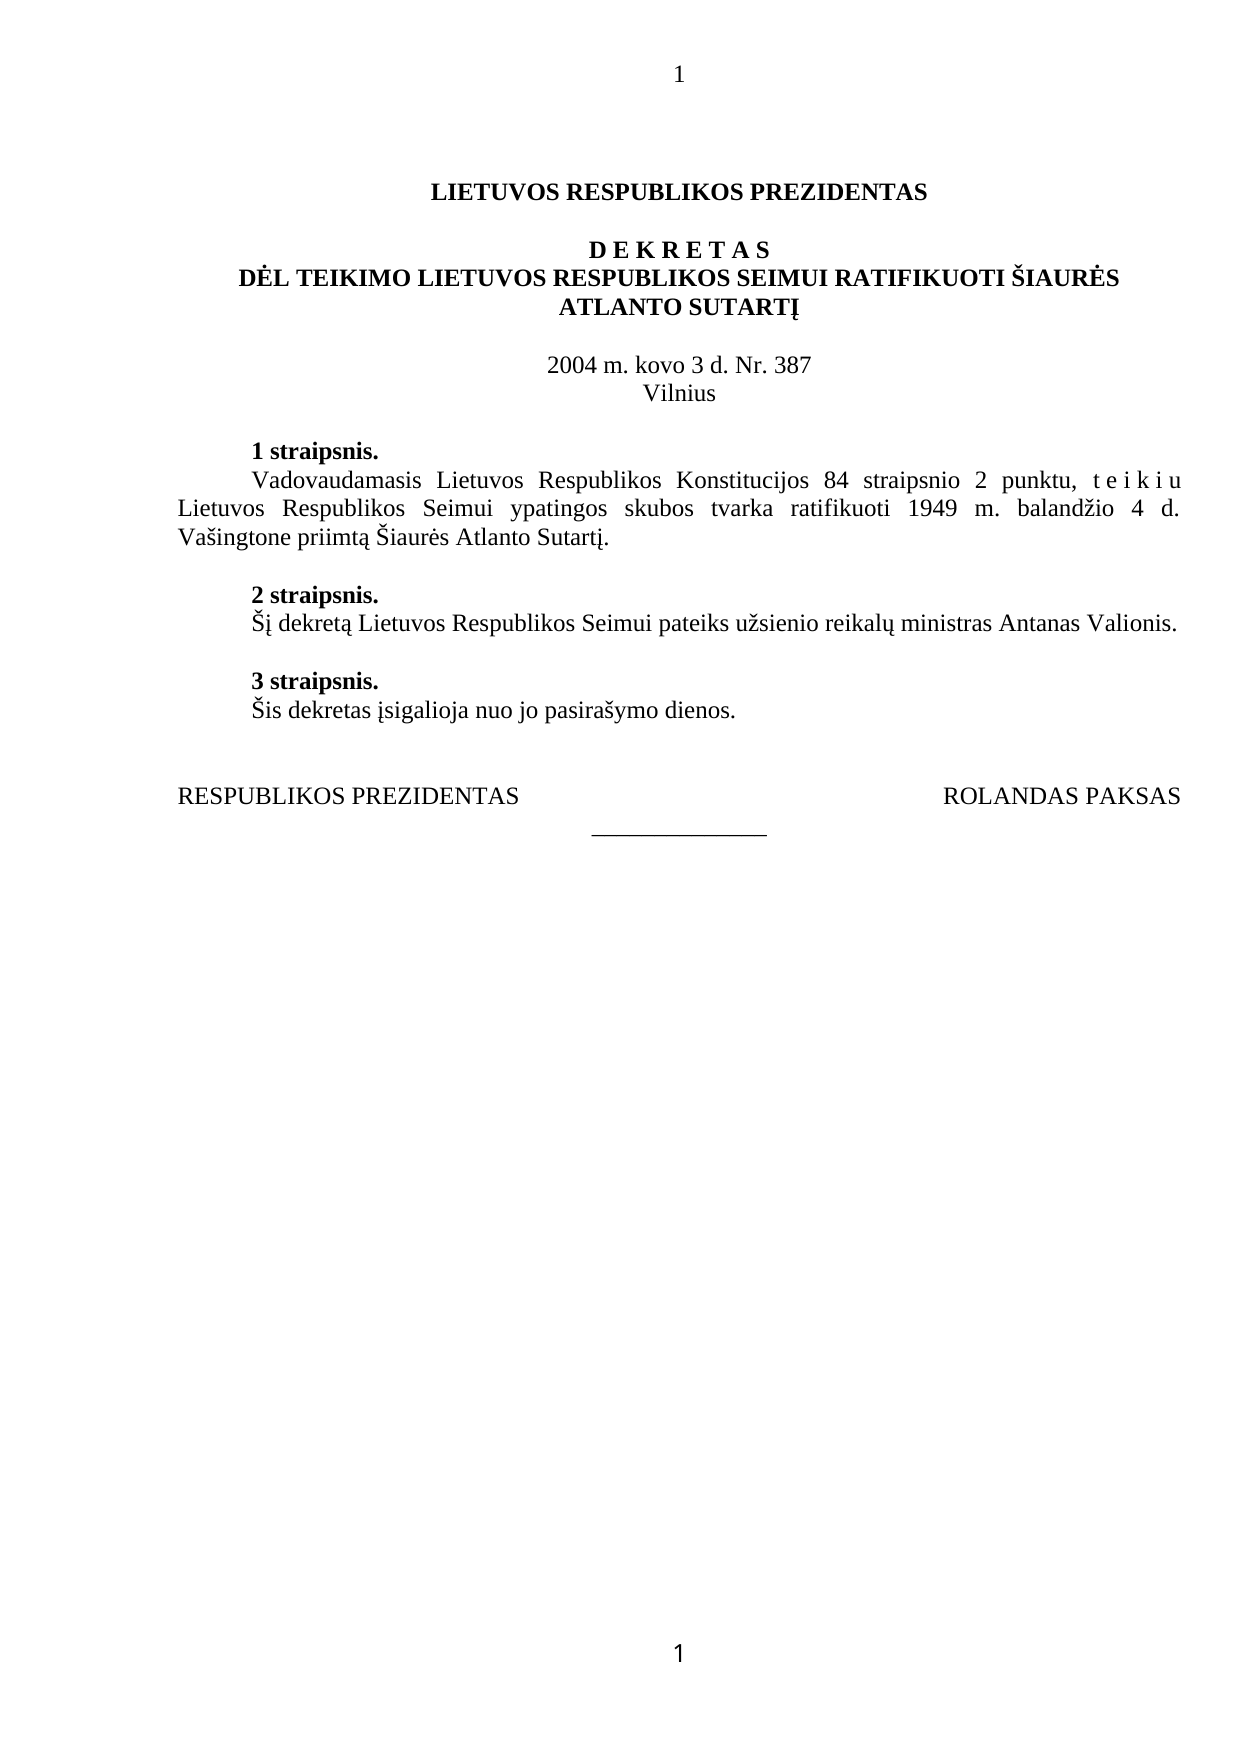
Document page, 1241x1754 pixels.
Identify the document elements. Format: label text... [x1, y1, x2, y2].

text Šis dekretas įsigalioja nuo jo pasirašymo dienos. [177, 695, 1181, 723]
text 3 straipsnis. [177, 666, 1181, 695]
text Vilnius [177, 378, 1181, 407]
text ______________ [177, 810, 1181, 838]
text RESPUBLIKOS PREZIDENTAS ROLANDAS PAKSAS [177, 781, 1181, 810]
text Vadovaudamasis Lietuvos Respublikos Konstitucijos 84 straipsnio 2 punktu, teikiu Lietuvos Respublikos Seimui ypatingos skubos tvarka ratifikuoti 1949 m. balandžio 4 d. Vašingtone priimtą Šiaurės Atlanto Sutartį. [177, 465, 1181, 551]
text 2 straipsnis. [177, 580, 1181, 608]
text 2004 m. kovo 3 d. Nr. 387 [177, 350, 1181, 378]
text DĖL TEIKIMO LIETUVOS RESPUBLIKOS SEIMUI RATIFIKUOTI ŠIAURĖS ATLANTO SUTARTĮ [177, 263, 1181, 321]
text 1 straipsnis. [177, 436, 1181, 465]
text LIETUVOS RESPUBLIKOS PREZIDENTAS [177, 177, 1181, 206]
text Šį dekretą Lietuvos Respublikos Seimui pateiks užsienio reikalų ministras Antanas Valionis. [177, 608, 1181, 637]
text D E K R E T A S [177, 235, 1181, 263]
